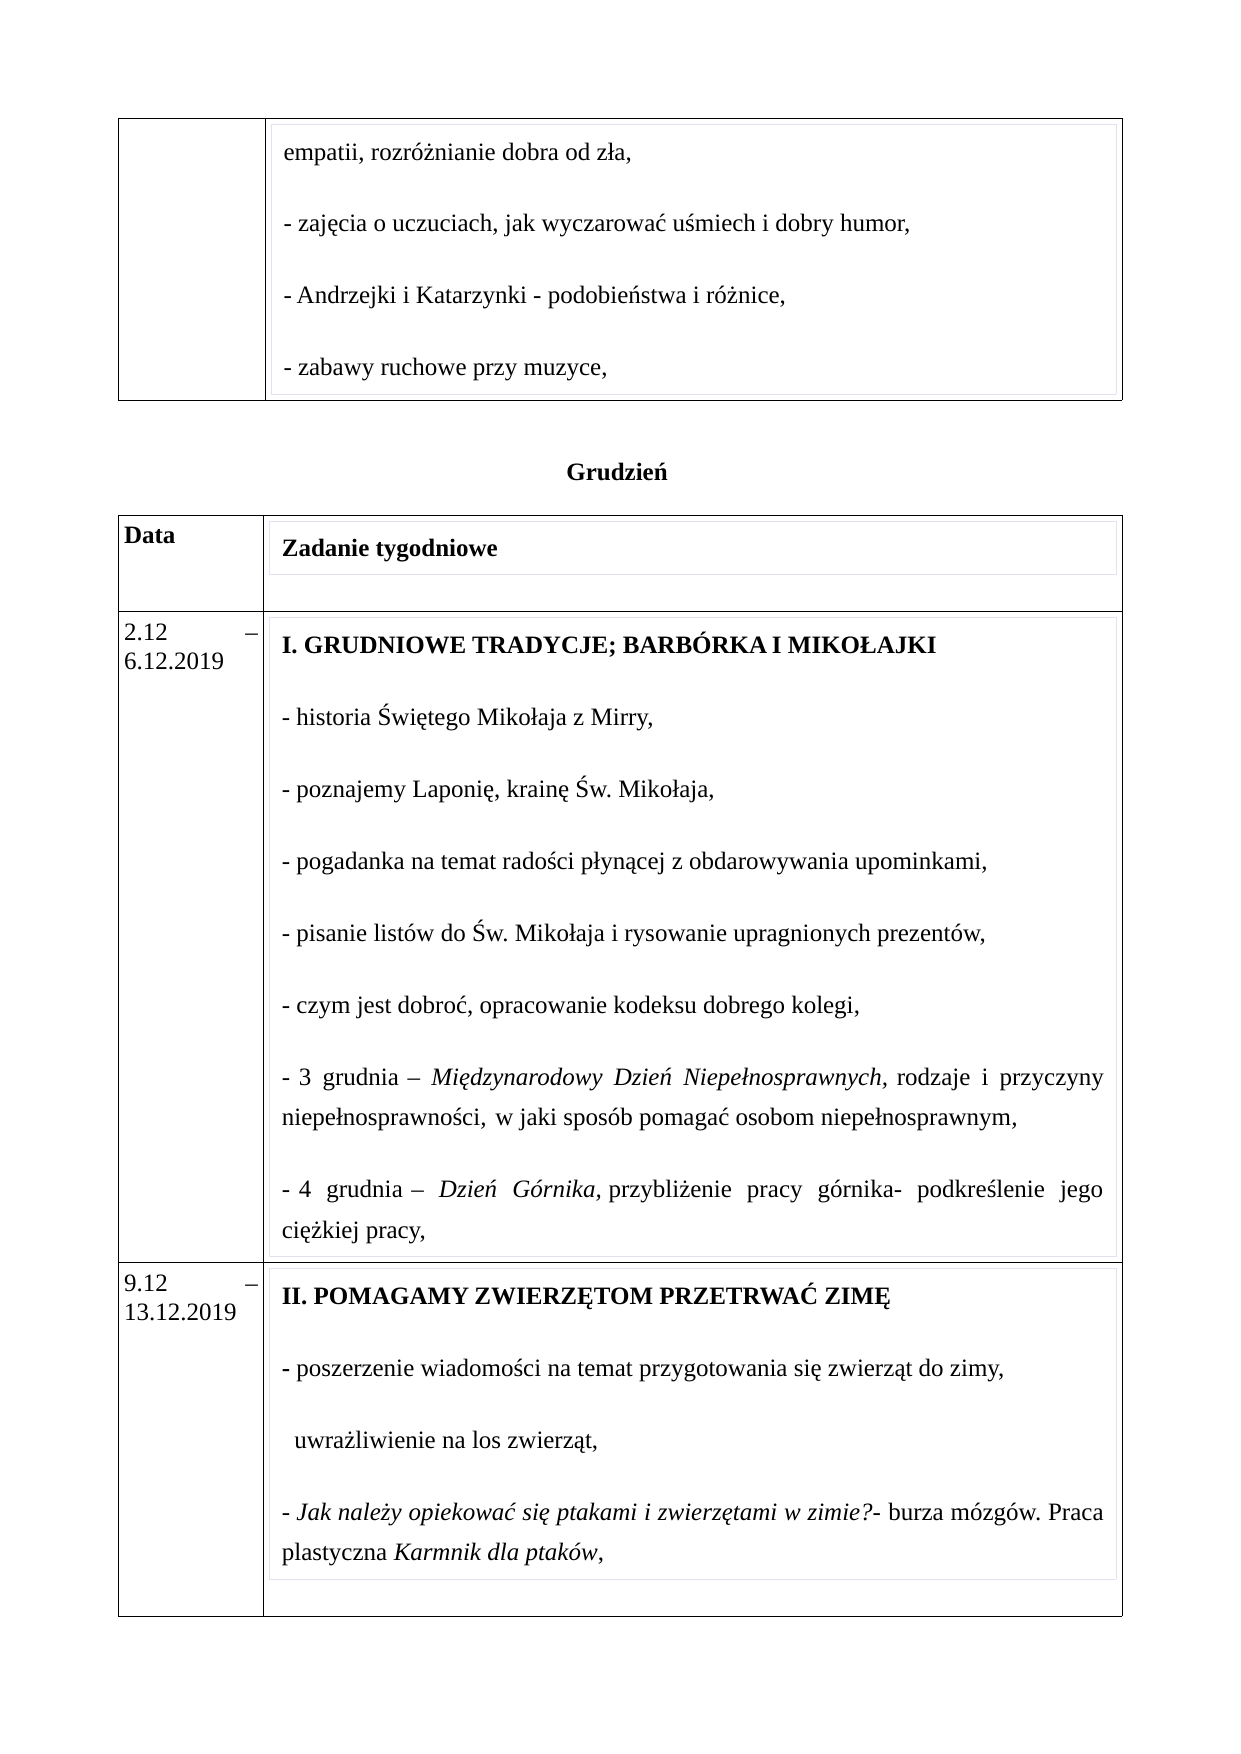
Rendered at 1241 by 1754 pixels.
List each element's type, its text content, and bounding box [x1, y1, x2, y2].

table_cell 9.12 – 13.12.2019 [119, 1263, 263, 1616]
table_header Data [119, 516, 263, 611]
table_cell [119, 119, 265, 399]
table_cell empatii, rozróżnianie dobra od zła, - zajęcia o uczuciach, jak wyczarować uśmiech i dobry humor, - Andrzejki i Katarzynki - podobieństwa i różnice, - zabawy ruchowe przy muzyce, [266, 119, 1122, 399]
table_cell 2.12 – 6.12.2019 [119, 612, 263, 1262]
table_cell I. GRUDNIOWE TRADYCJE; BARBÓRKA I MIKOŁAJKI - historia Świętego Mikołaja z Mirry, - poznajemy Laponię, krainę Św. Mikołaja, - pogadanka na temat radości płynącej z obdarowywania upominkami, - pisanie listów do Św. Mikołaja i rysowanie upragnionych prezentów, - czym jest dobroć, opracowanie kodeksu dobrego kolegi, - 3 grudnia – Międzynarodowy Dzień Niepełnosprawnych, rodzaje i przyczyny niepełnosprawności, w jaki sposób pomagać osobom niepełnosprawnym, - 4 grudnia – Dzień Górnika, przybliżenie pracy górnika- podkreślenie jego ciężkiej pracy, [264, 612, 1122, 1262]
table_cell II. POMAGAMY ZWIERZĘTOM PRZETRWAĆ ZIMĘ - poszerzenie wiadomości na temat przygotowania się zwierząt do zimy, uwrażliwienie na los zwierząt, - Jak należy opiekować się ptakami i zwierzętami w zimie?- burza mózgów. Praca plastyczna Karmnik dla ptaków, [264, 1263, 1122, 1616]
text Grudzień [118, 457, 1122, 486]
table_header Zadanie tygodniowe [264, 516, 1122, 611]
